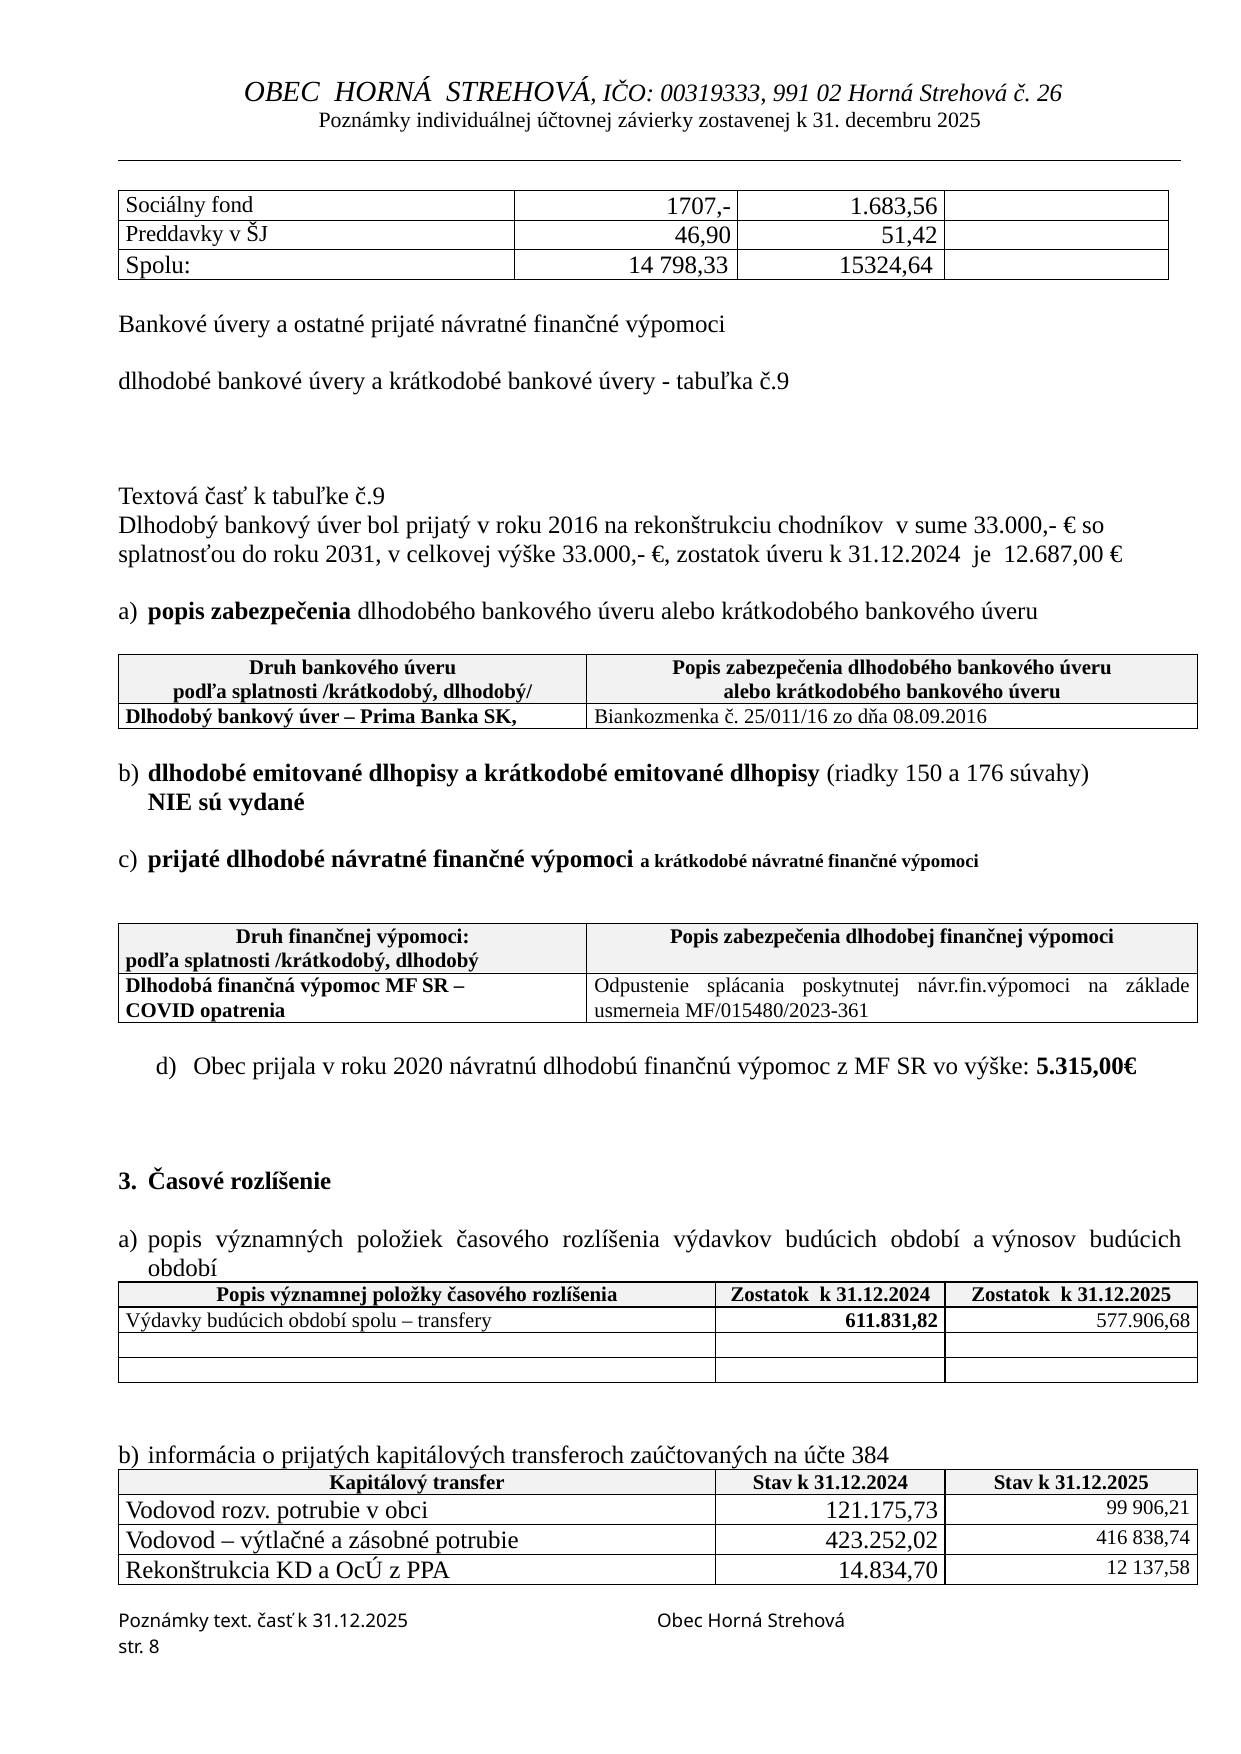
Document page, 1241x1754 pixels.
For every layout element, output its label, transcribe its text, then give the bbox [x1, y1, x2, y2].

table_cell [945, 191, 1168, 219]
list popis významných položiek časového rozlíšenia výdavkov budúcich období a výnosov budúcich období [118, 1224, 1181, 1281]
table_header Zostatok k 31.12.2024 [716, 1283, 944, 1306]
list dlhodobé emitované dlhopisy a krátkodobé emitované dlhopisy (riadky 150 a 176 súvahy) [118, 758, 1181, 787]
table_cell 99 906,21 [946, 1495, 1197, 1524]
table_header Stav k 31.12.2025 [946, 1470, 1197, 1494]
table_header Popis významnej položky časového rozlíšenia [119, 1283, 715, 1306]
table_cell Dlhodobá finančná výpomoc MF SR – COVID opatrenia [119, 974, 586, 1022]
table_cell 416 838,74 [946, 1525, 1197, 1554]
table_header Popis zabezpečenia dlhodobej finančnej výpomoci [587, 924, 1197, 972]
table_cell [716, 1358, 944, 1382]
table_cell 577.906,68 [946, 1308, 1197, 1332]
text Textová časť k tabuľke č.9 [118, 481, 1181, 510]
table_cell Vodovod rozv. potrubie v obci [119, 1495, 715, 1524]
table_cell 121.175,73 [716, 1495, 944, 1524]
list Obec prijala v roku 2020 návratnú dlhodobú finančnú výpomoc z MF SR vo výške: 5.315,00€ [156, 1051, 1181, 1080]
list Časové rozlíšenie [118, 1166, 1181, 1195]
table_cell 51,42 [738, 221, 944, 249]
table_cell Biankozmenka č. 25/011/16 zo dňa 08.09.2016 [587, 704, 1197, 728]
table_cell [946, 1358, 1197, 1382]
table_cell 46,90 [515, 221, 737, 249]
table_cell [946, 1333, 1197, 1357]
list informácia o prijatých kapitálových transferoch zaúčtovaných na účte 384 [118, 1440, 1181, 1469]
text Bankové úvery a ostatné prijaté návratné finančné výpomoci [118, 309, 1181, 338]
table_cell 611.831,82 [716, 1308, 944, 1332]
table_cell [945, 250, 1168, 279]
list prijaté dlhodobé návratné finančné výpomoci a krátkodobé návratné finančné výpomoci [118, 844, 1181, 873]
text dlhodobé bankové úvery a krátkodobé bankové úvery - tabuľka č.9 [118, 366, 1181, 395]
table_cell Dlhodobý bankový úver – Prima Banka SK, [119, 704, 586, 728]
table_cell Rekonštrukcia KD a OcÚ z PPA [119, 1555, 715, 1583]
table_cell [945, 221, 1168, 249]
table_cell 423.252,02 [716, 1525, 944, 1554]
table_header Druh finančnej výpomoci: podľa splatnosti /krátkodobý, dlhodobý [119, 924, 586, 972]
table_cell 12 137,58 [946, 1555, 1197, 1583]
table_cell Vodovod – výtlačné a zásobné potrubie [119, 1525, 715, 1554]
table_cell [119, 1333, 715, 1357]
table_header Popis zabezpečenia dlhodobého bankového úveru alebo krátkodobého bankového úveru [587, 655, 1197, 703]
table_cell 14 798,33 [515, 250, 737, 279]
table_cell 1707,- [515, 191, 737, 219]
table_cell 15324,64 [738, 250, 944, 279]
table_header Kapitálový transfer [119, 1470, 715, 1494]
table_header Druh bankového úveru podľa splatnosti /krátkodobý, dlhodobý/ [119, 655, 586, 703]
table_cell Spolu: [119, 250, 514, 279]
table_cell Preddavky v ŠJ [119, 221, 514, 249]
table_header Zostatok k 31.12.2025 [946, 1283, 1197, 1306]
text Dlhodobý bankový úver bol prijatý v roku 2016 na rekonštrukciu chodníkov v sume 33.000,- € so splatnosťou do roku 2031, v celkovej výške 33.000,- €, zostatok úveru k 31.12.2024 je 12.687,00 € [118, 510, 1181, 568]
table_cell Sociálny fond [119, 191, 514, 219]
table_cell 14.834,70 [716, 1555, 944, 1583]
table_cell Odpustenie splácania poskytnutej návr.fin.výpomoci na základe usmerneia MF/015480/2023-361 [587, 974, 1197, 1022]
table_cell 1.683,56 [738, 191, 944, 219]
table_cell Výdavky budúcich období spolu – transfery [119, 1308, 715, 1332]
table_cell [119, 1358, 715, 1382]
table_header Stav k 31.12.2024 [716, 1470, 944, 1494]
text NIE sú vydané [148, 787, 1181, 815]
list popis zabezpečenia dlhodobého bankového úveru alebo krátkodobého bankového úveru [118, 596, 1181, 625]
table_cell [716, 1333, 944, 1357]
